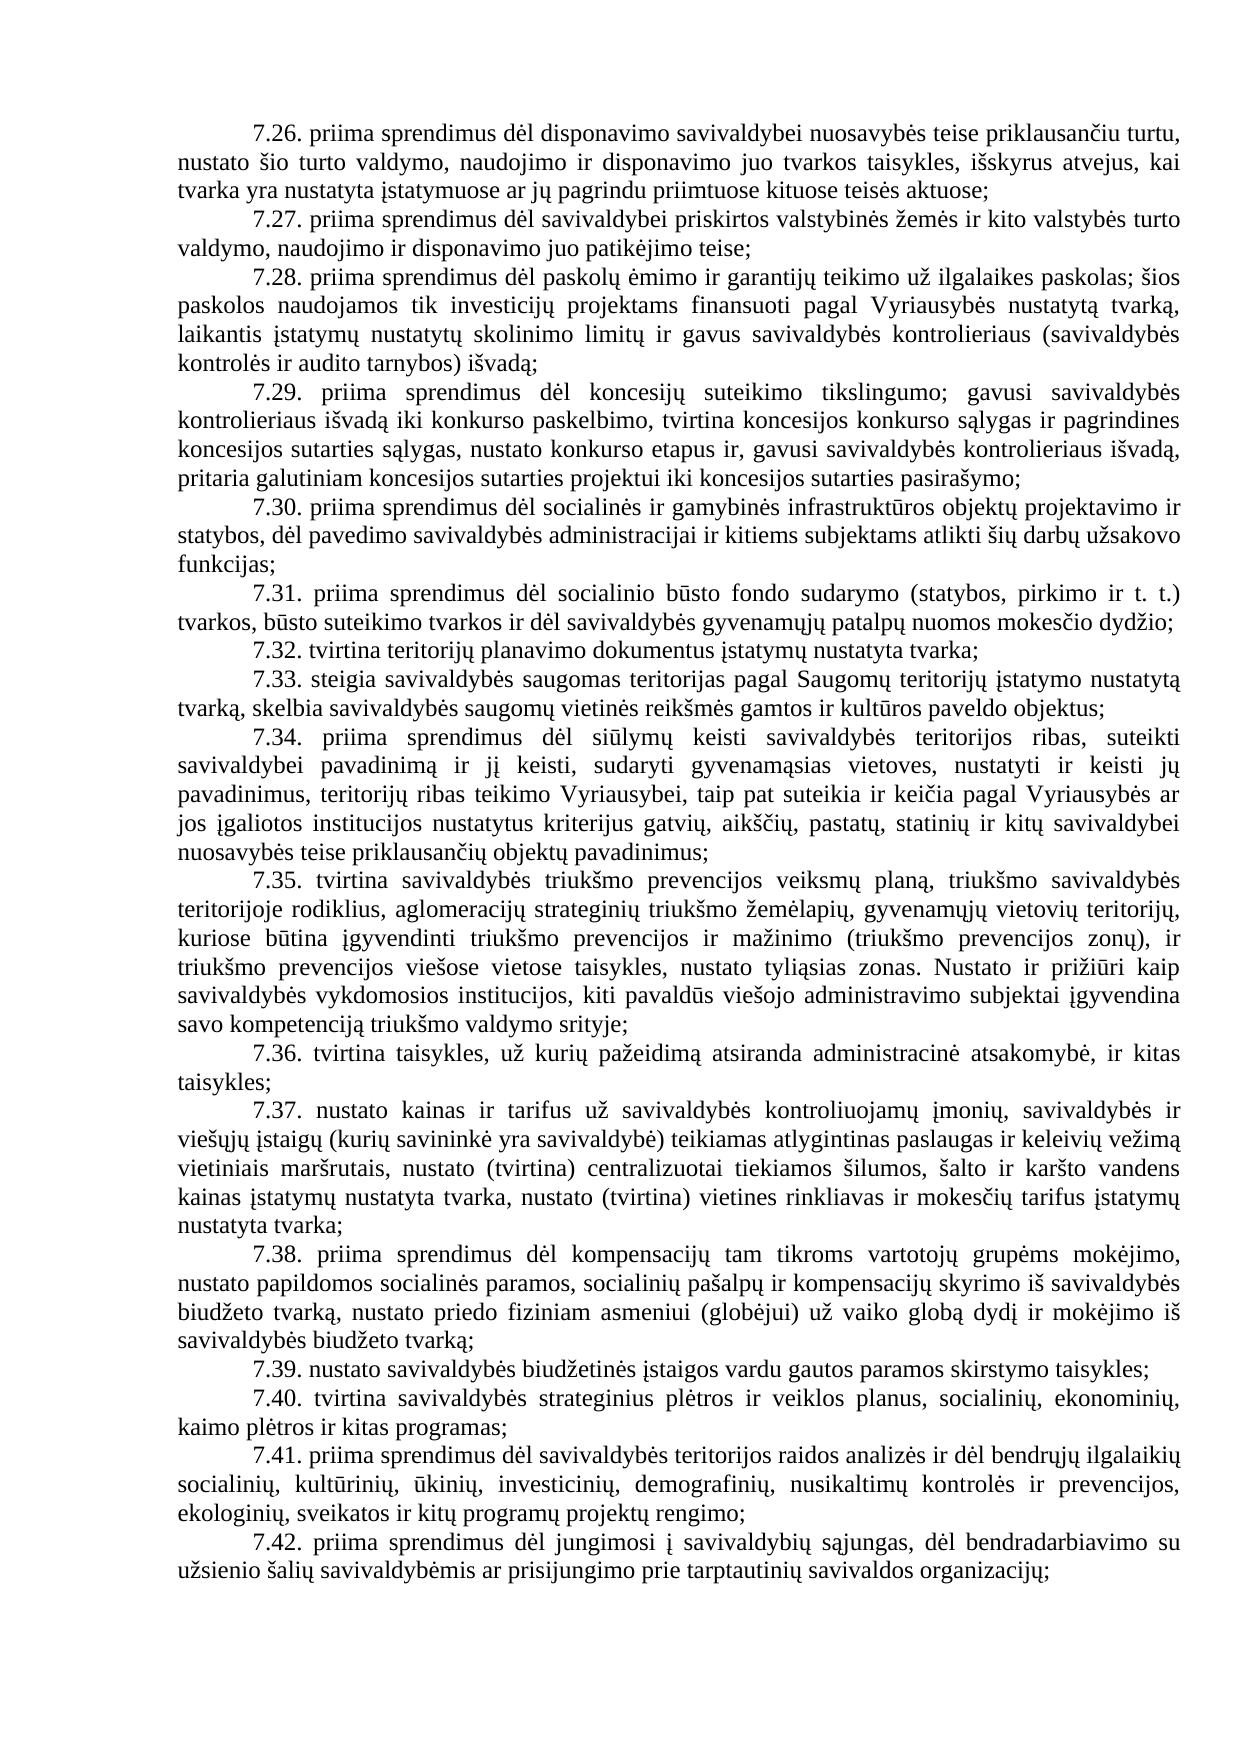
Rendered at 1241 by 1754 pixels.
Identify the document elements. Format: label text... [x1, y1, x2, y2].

text 7.32. tvirtina teritorijų planavimo dokumentus įstatymų nustatyta tvarka; [177, 636, 1181, 664]
text 7.39. nustato savivaldybės biudžetinės įstaigos vardu gautos paramos skirstymo taisykles; [177, 1354, 1181, 1383]
text 7.26. priima sprendimus dėl disponavimo savivaldybei nuosavybės teise priklausančiu turtu, nustato šio turto valdymo, naudojimo ir disponavimo juo tvarkos taisykles, išskyrus atvejus, kai tvarka yra nustatyta įstatymuose ar jų pagrindu priimtuose kituose teisės aktuose; [177, 118, 1181, 204]
text 7.34. priima sprendimus dėl siūlymų keisti savivaldybės teritorijos ribas, suteikti savivaldybei pavadinimą ir jį keisti, sudaryti gyvenamąsias vietoves, nustatyti ir keisti jų pavadinimus, teritorijų ribas teikimo Vyriausybei, taip pat suteikia ir keičia pagal Vyriausybės ar jos įgaliotos institucijos nustatytus kriterijus gatvių, aikščių, pastatų, statinių ir kitų savivaldybei nuosavybės teise priklausančių objektų pavadinimus; [177, 722, 1181, 866]
text 7.36. tvirtina taisykles, už kurių pažeidimą atsiranda administracinė atsakomybė, ir kitas taisykles; [177, 1038, 1181, 1096]
text 7.31. priima sprendimus dėl socialinio būsto fondo sudarymo (statybos, pirkimo ir t. t.) tvarkos, būsto suteikimo tvarkos ir dėl savivaldybės gyvenamųjų patalpų nuomos mokesčio dydžio; [177, 578, 1181, 636]
text 7.30. priima sprendimus dėl socialinės ir gamybinės infrastruktūros objektų projektavimo ir statybos, dėl pavedimo savivaldybės administracijai ir kitiems subjektams atlikti šių darbų užsakovo funkcijas; [177, 492, 1181, 578]
text 7.29. priima sprendimus dėl koncesijų suteikimo tikslingumo; gavusi savivaldybės kontrolieriaus išvadą iki konkurso paskelbimo, tvirtina koncesijos konkurso sąlygas ir pagrindines koncesijos sutarties sąlygas, nustato konkurso etapus ir, gavusi savivaldybės kontrolieriaus išvadą, pritaria galutiniam koncesijos sutarties projektui iki koncesijos sutarties pasirašymo; [177, 377, 1181, 492]
text 7.28. priima sprendimus dėl paskolų ėmimo ir garantijų teikimo už ilgalaikes paskolas; šios paskolos naudojamos tik investicijų projektams finansuoti pagal Vyriausybės nustatytą tvarką, laikantis įstatymų nustatytų skolinimo limitų ir gavus savivaldybės kontrolieriaus (savivaldybės kontrolės ir audito tarnybos) išvadą; [177, 262, 1181, 377]
text 7.41. priima sprendimus dėl savivaldybės teritorijos raidos analizės ir dėl bendrųjų ilgalaikių socialinių, kultūrinių, ūkinių, investicinių, demografinių, nusikaltimų kontrolės ir prevencijos, ekologinių, sveikatos ir kitų programų projektų rengimo; [177, 1441, 1181, 1527]
text 7.33. steigia savivaldybės saugomas teritorijas pagal Saugomų teritorijų įstatymo nustatytą tvarką, skelbia savivaldybės saugomų vietinės reikšmės gamtos ir kultūros paveldo objektus; [177, 664, 1181, 722]
text 7.40. tvirtina savivaldybės strateginius plėtros ir veiklos planus, socialinių, ekonominių, kaimo plėtros ir kitas programas; [177, 1383, 1181, 1441]
text 7.42. priima sprendimus dėl jungimosi į savivaldybių sąjungas, dėl bendradarbiavimo su užsienio šalių savivaldybėmis ar prisijungimo prie tarptautinių savivaldos organizacijų; [177, 1527, 1181, 1584]
text 7.35. tvirtina savivaldybės triukšmo prevencijos veiksmų planą, triukšmo savivaldybės teritorijoje rodiklius, aglomeracijų strateginių triukšmo žemėlapių, gyvenamųjų vietovių teritorijų, kuriose būtina įgyvendinti triukšmo prevencijos ir mažinimo (triukšmo prevencijos zonų), ir triukšmo prevencijos viešose vietose taisykles, nustato tyliąsias zonas. Nustato ir prižiūri kaip savivaldybės vykdomosios institucijos, kiti pavaldūs viešojo administravimo subjektai įgyvendina savo kompetenciją triukšmo valdymo srityje; [177, 866, 1181, 1038]
text 7.37. nustato kainas ir tarifus už savivaldybės kontroliuojamų įmonių, savivaldybės ir viešųjų įstaigų (kurių savininkė yra savivaldybė) teikiamas atlygintinas paslaugas ir keleivių vežimą vietiniais maršrutais, nustato (tvirtina) centralizuotai tiekiamos šilumos, šalto ir karšto vandens kainas įstatymų nustatyta tvarka, nustato (tvirtina) vietines rinkliavas ir mokesčių tarifus įstatymų nustatyta tvarka; [177, 1096, 1181, 1239]
text 7.38. priima sprendimus dėl kompensacijų tam tikroms vartotojų grupėms mokėjimo, nustato papildomos socialinės paramos, socialinių pašalpų ir kompensacijų skyrimo iš savivaldybės biudžeto tvarką, nustato priedo fiziniam asmeniui (globėjui) už vaiko globą dydį ir mokėjimo iš savivaldybės biudžeto tvarką; [177, 1239, 1181, 1354]
text 7.27. priima sprendimus dėl savivaldybei priskirtos valstybinės žemės ir kito valstybės turto valdymo, naudojimo ir disponavimo juo patikėjimo teise; [177, 204, 1181, 262]
